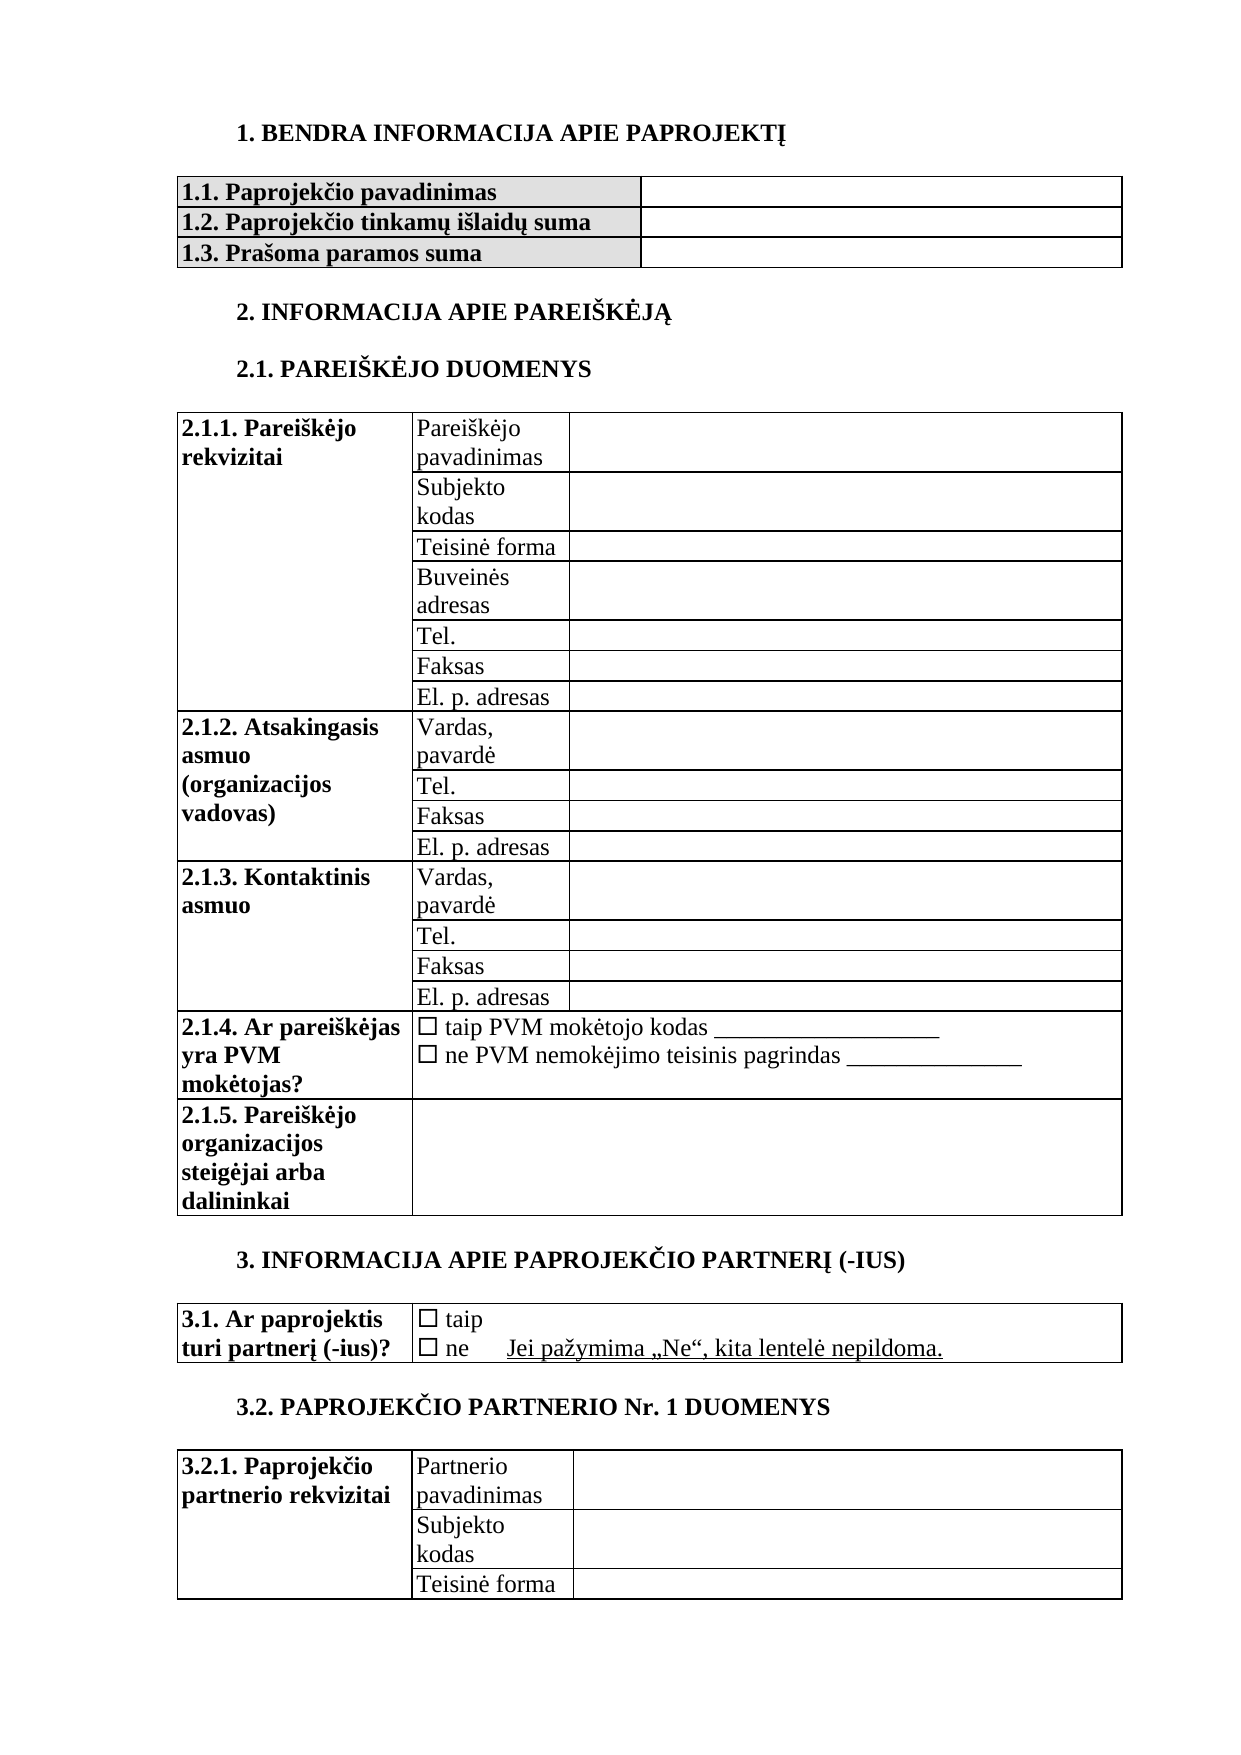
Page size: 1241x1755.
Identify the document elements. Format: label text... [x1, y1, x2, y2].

text 2. INFORMACIJA APIE PAREIŠKĖJĄ [177, 297, 1122, 326]
table_cell [570, 771, 1121, 800]
table_cell 1.2. Paprojekčio tinkamų išlaidų suma [178, 208, 640, 236]
table_cell El. p. adresas [413, 982, 569, 1010]
table_cell Subjekto kodas [413, 473, 569, 530]
text 1. BENDRA INFORMACIJA APIE PAPROJEKTĮ [177, 118, 1122, 147]
table_cell [570, 951, 1121, 980]
table_cell [570, 621, 1121, 650]
table_header [574, 1451, 1121, 1508]
table_cell 2.1.5. Pareiškėjo organizacijos steigėjai arba dalininkai [178, 1100, 412, 1215]
table_cell [570, 682, 1121, 710]
table_cell Faksas [413, 801, 569, 830]
table_cell [570, 712, 1121, 769]
text 3.2. PAPROJEKČIO PARTNERIO Nr. 1 DUOMENYS [177, 1392, 1122, 1421]
table_cell [570, 921, 1121, 950]
table_header Partnerio pavadinimas [413, 1451, 573, 1508]
table_cell Teisinė forma [413, 1569, 573, 1598]
table_cell [570, 832, 1121, 860]
table_cell [570, 982, 1121, 1010]
table_cell [570, 801, 1121, 830]
table_cell Tel. [413, 921, 569, 950]
table_cell 2.1.4. Ar pareiškėjas yra PVM mokėtojas? [178, 1012, 412, 1098]
table_cell Tel. [413, 621, 569, 650]
table_header Pareiškėjo pavadinimas [413, 413, 569, 471]
table_cell Tel. [413, 771, 569, 800]
table_header 3.1. Ar paprojektis turi partnerį (-ius)? [178, 1304, 412, 1362]
table_cell Vardas, pavardė [413, 712, 569, 769]
table_cell [642, 208, 1121, 236]
text 2.1. PAREIŠKĖJO DUOMENYS [177, 354, 1122, 383]
text 3. INFORMACIJA APIE PAPROJEKČIO PARTNERĮ (-IUS) [177, 1245, 1122, 1274]
table_cell [574, 1569, 1121, 1598]
table_cell Subjekto kodas [413, 1510, 573, 1567]
table_header 3.2.1. Paprojekčio partnerio rekvizitai [178, 1451, 411, 1598]
table_cell [570, 473, 1121, 530]
table_cell El. p. adresas [413, 832, 569, 860]
table_cell [570, 862, 1121, 919]
table_cell Vardas, pavardė [413, 862, 569, 919]
table_header 1.1. Paprojekčio pavadinimas [178, 177, 640, 206]
table_cell El. p. adresas [413, 682, 569, 710]
table_cell [642, 238, 1121, 267]
table_cell Teisinė forma [413, 532, 569, 560]
table_cell 1.3. Prašoma paramos suma [178, 238, 640, 267]
table_header 2.1.1. Pareiškėjo rekvizitai [178, 413, 412, 710]
table_cell [] taip PVM mokėtojo kodas __________________ [] ne PVM nemokėjimo teisinis pagrindas ______________ [413, 1012, 1121, 1098]
table_cell [413, 1100, 1121, 1215]
table_cell [574, 1510, 1121, 1567]
table_cell Faksas [413, 651, 569, 680]
table_header [570, 413, 1121, 471]
table_cell Faksas [413, 951, 569, 980]
table_cell 2.1.3. Kontaktinis asmuo [178, 862, 412, 1010]
table_header [642, 177, 1121, 206]
table_cell [570, 562, 1121, 619]
table_cell 2.1.2. Atsakingasis asmuo (organizacijos vadovas) [178, 712, 412, 860]
table_header [] taip [] ne Jei pažymima „Ne“, kita lentelė nepildoma. [413, 1304, 1121, 1362]
table_cell [570, 532, 1121, 560]
table_cell [570, 651, 1121, 680]
table_cell Buveinės adresas [413, 562, 569, 619]
